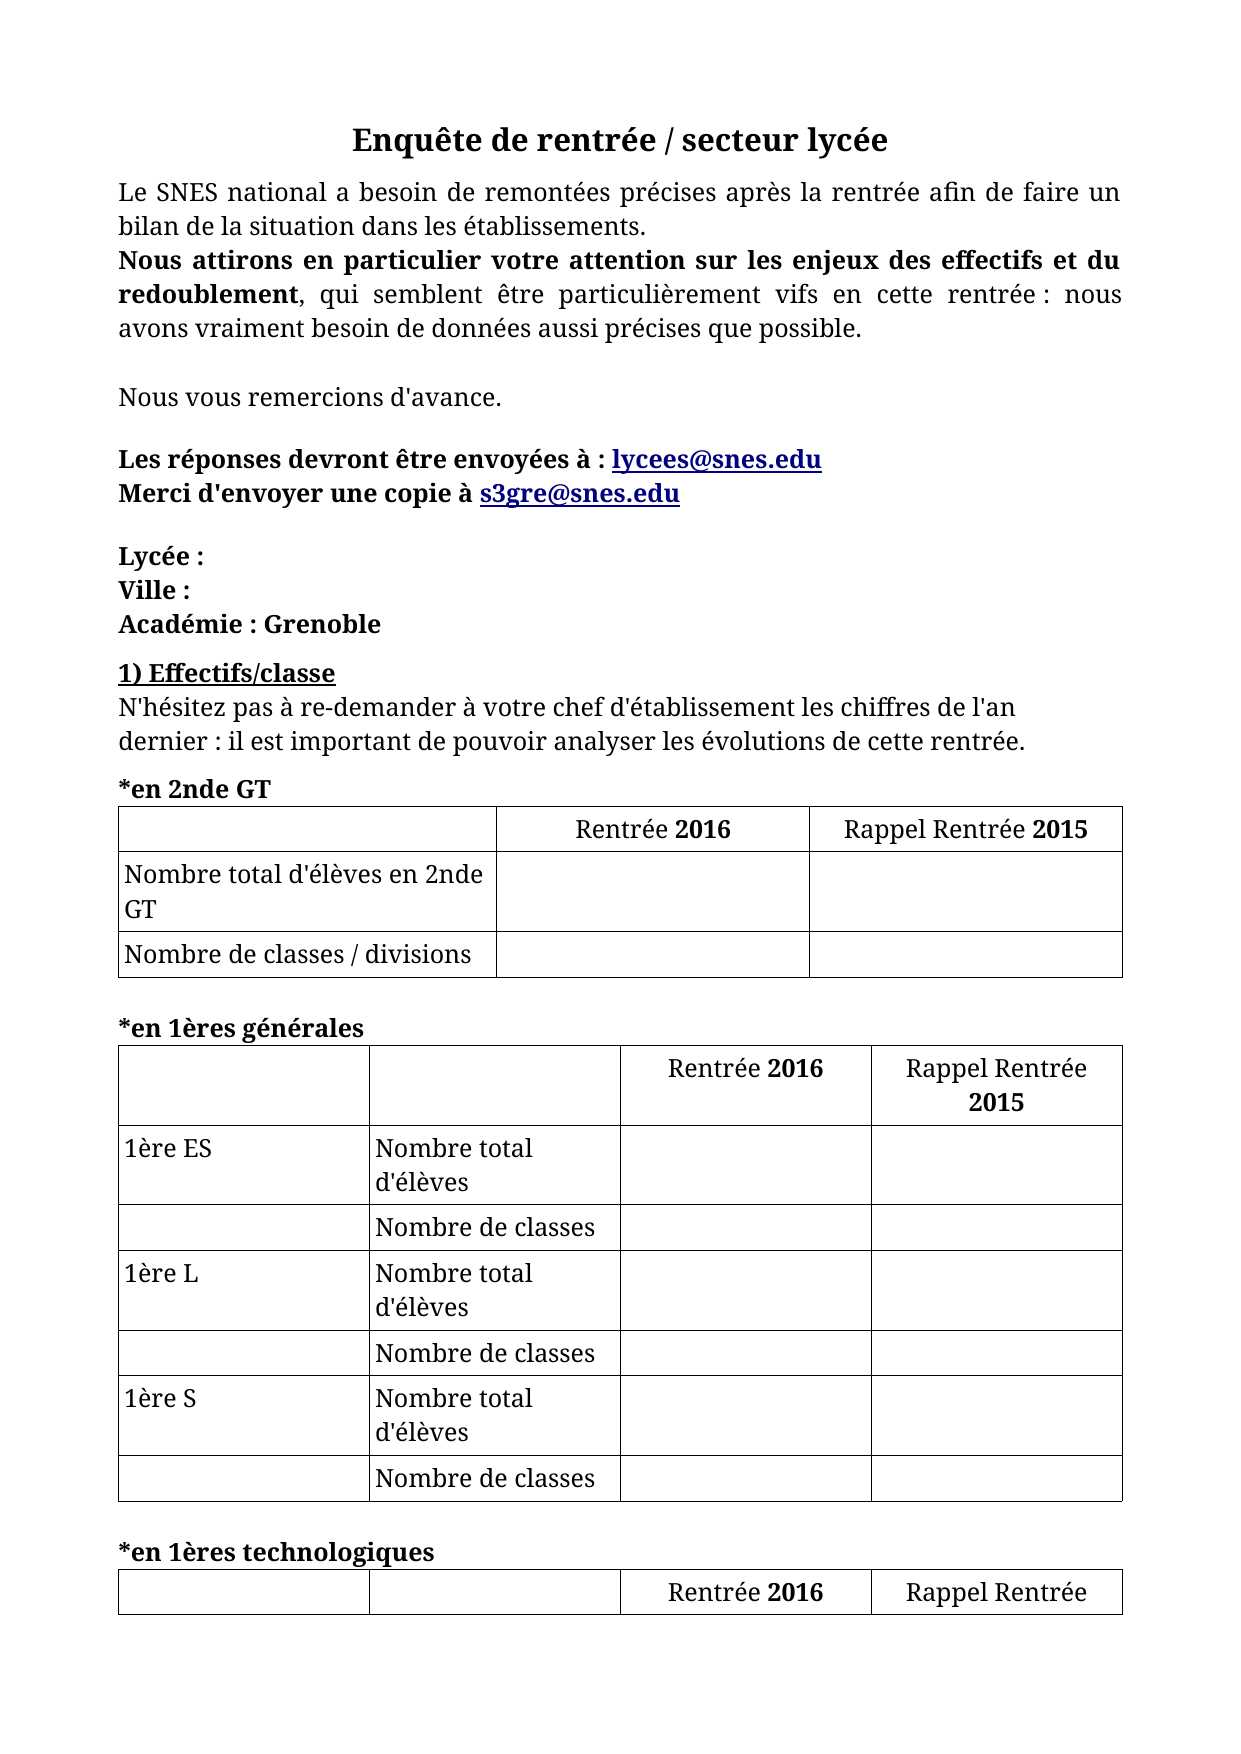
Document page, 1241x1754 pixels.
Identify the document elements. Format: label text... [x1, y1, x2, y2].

table_cell [810, 932, 1122, 977]
text Nous attirons en particulier votre attention sur les enjeux des effectifs et du redoublement, qui semblent être particulièrement vifs en cette rentrée : nous avons vraiment besoin de données aussi précises que possible. [118, 243, 1122, 345]
text *en 1ères générales [118, 1011, 1122, 1045]
text Les réponses devront être envoyées à : lycees@snes.edu [118, 442, 1122, 476]
table_cell [872, 1376, 1122, 1455]
table_cell 1ère L [119, 1251, 369, 1329]
table_cell [621, 1126, 871, 1204]
table_cell [872, 1205, 1122, 1250]
text *en 1ères technologiques [118, 1535, 1122, 1569]
table_cell [810, 852, 1122, 931]
table_cell [872, 1331, 1122, 1375]
text Nous vous remercions d'avance. [118, 379, 1122, 413]
table_header Rentrée 2016 [621, 1570, 871, 1614]
table_cell [621, 1331, 871, 1375]
text N'hésitez pas à re-demander à votre chef d'établissement les chiffres de l'an dernier : il est important de pouvoir analyser les évolutions de cette rentrée. [118, 689, 1122, 757]
table_cell [621, 1205, 871, 1250]
table_cell [872, 1251, 1122, 1329]
table_header [370, 1046, 620, 1124]
table_header [119, 807, 496, 851]
table_header Rentrée 2016 [621, 1046, 871, 1124]
table_cell 1ère ES [119, 1126, 369, 1204]
table_header [370, 1570, 620, 1614]
table_cell [872, 1456, 1122, 1501]
table_cell 1ère S [119, 1376, 369, 1455]
table_header Rappel Rentrée [872, 1570, 1122, 1614]
table_cell [621, 1251, 871, 1329]
table_cell Nombre total d'élèves en 2nde GT [119, 852, 496, 931]
text Enquête de rentrée / secteur lycée [118, 118, 1122, 161]
table_cell [872, 1126, 1122, 1204]
table_cell Nombre total d'élèves [370, 1251, 620, 1329]
table_header [119, 1046, 369, 1124]
text 1) Effectifs/classe [118, 655, 1122, 689]
text Le SNES national a besoin de remontées précises après la rentrée afin de faire un bilan de la situation dans les établissements. [118, 175, 1122, 243]
table_cell Nombre de classes [370, 1205, 620, 1250]
table_cell [621, 1456, 871, 1501]
table_cell Nombre de classes [370, 1456, 620, 1501]
text *en 2nde GT [118, 772, 1122, 806]
table_cell Nombre de classes / divisions [119, 932, 496, 977]
table_cell Nombre total d'élèves [370, 1376, 620, 1455]
table_cell [497, 932, 809, 977]
table_header Rentrée 2016 [497, 807, 809, 851]
table_cell Nombre de classes [370, 1331, 620, 1375]
table_cell [621, 1376, 871, 1455]
text Académie : Grenoble [118, 607, 1122, 641]
text Ville : [118, 573, 1122, 607]
table_cell [497, 852, 809, 931]
text Merci d'envoyer une copie à s3gre@snes.edu [118, 476, 1122, 510]
table_header Rappel Rentrée 2015 [872, 1046, 1122, 1124]
table_cell [119, 1331, 369, 1375]
table_cell [119, 1456, 369, 1501]
table_header [119, 1570, 369, 1614]
table_header Rappel Rentrée 2015 [810, 807, 1122, 851]
text Lycée : [118, 539, 1122, 573]
table_cell [119, 1205, 369, 1250]
table_cell Nombre total d'élèves [370, 1126, 620, 1204]
